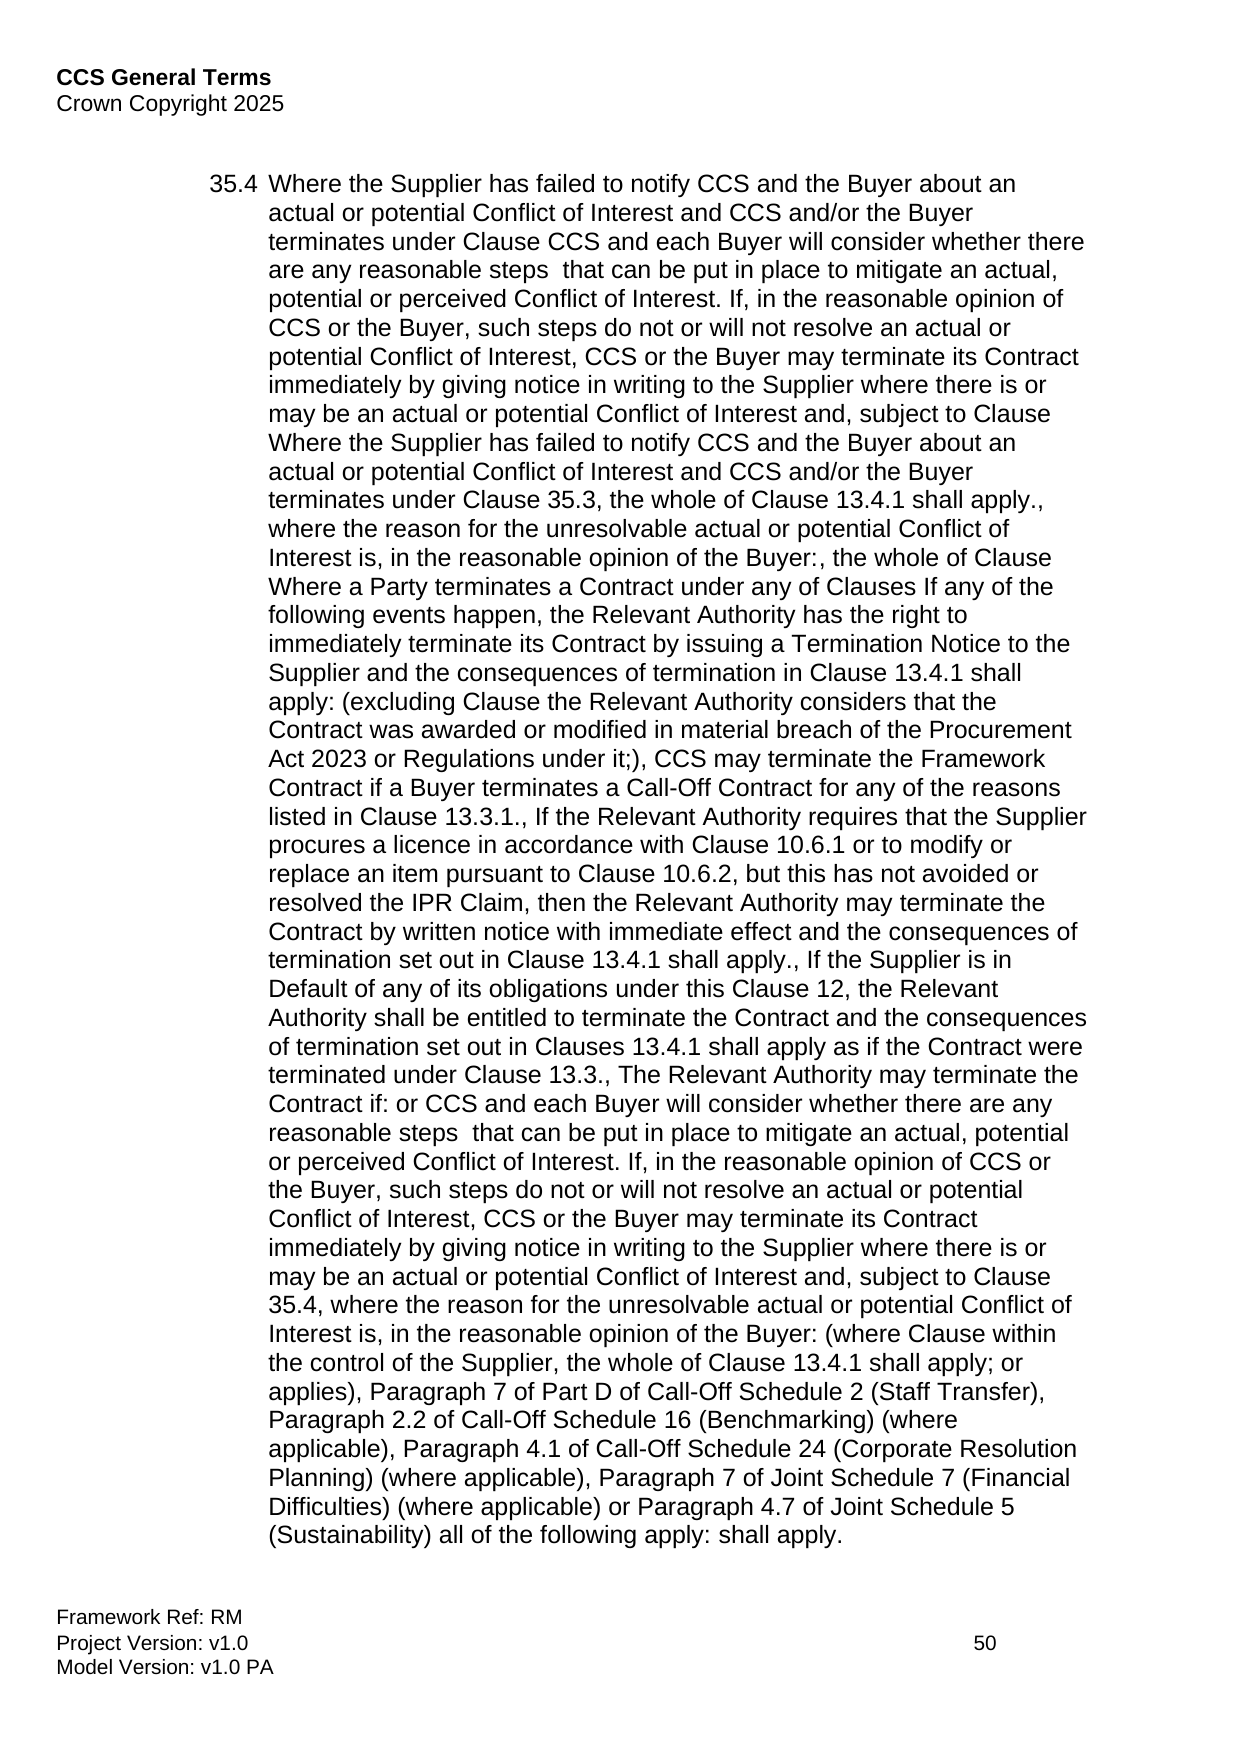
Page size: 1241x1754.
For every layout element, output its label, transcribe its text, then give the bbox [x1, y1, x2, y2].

list Where the Supplier has failed to notify CCS and the Buyer about an actual or potential Conflict of Interest and CCS and/or the Buyer terminates under Clause 35.3, the whole of Clause 13.4.1 shall apply. [209, 169, 1090, 1549]
